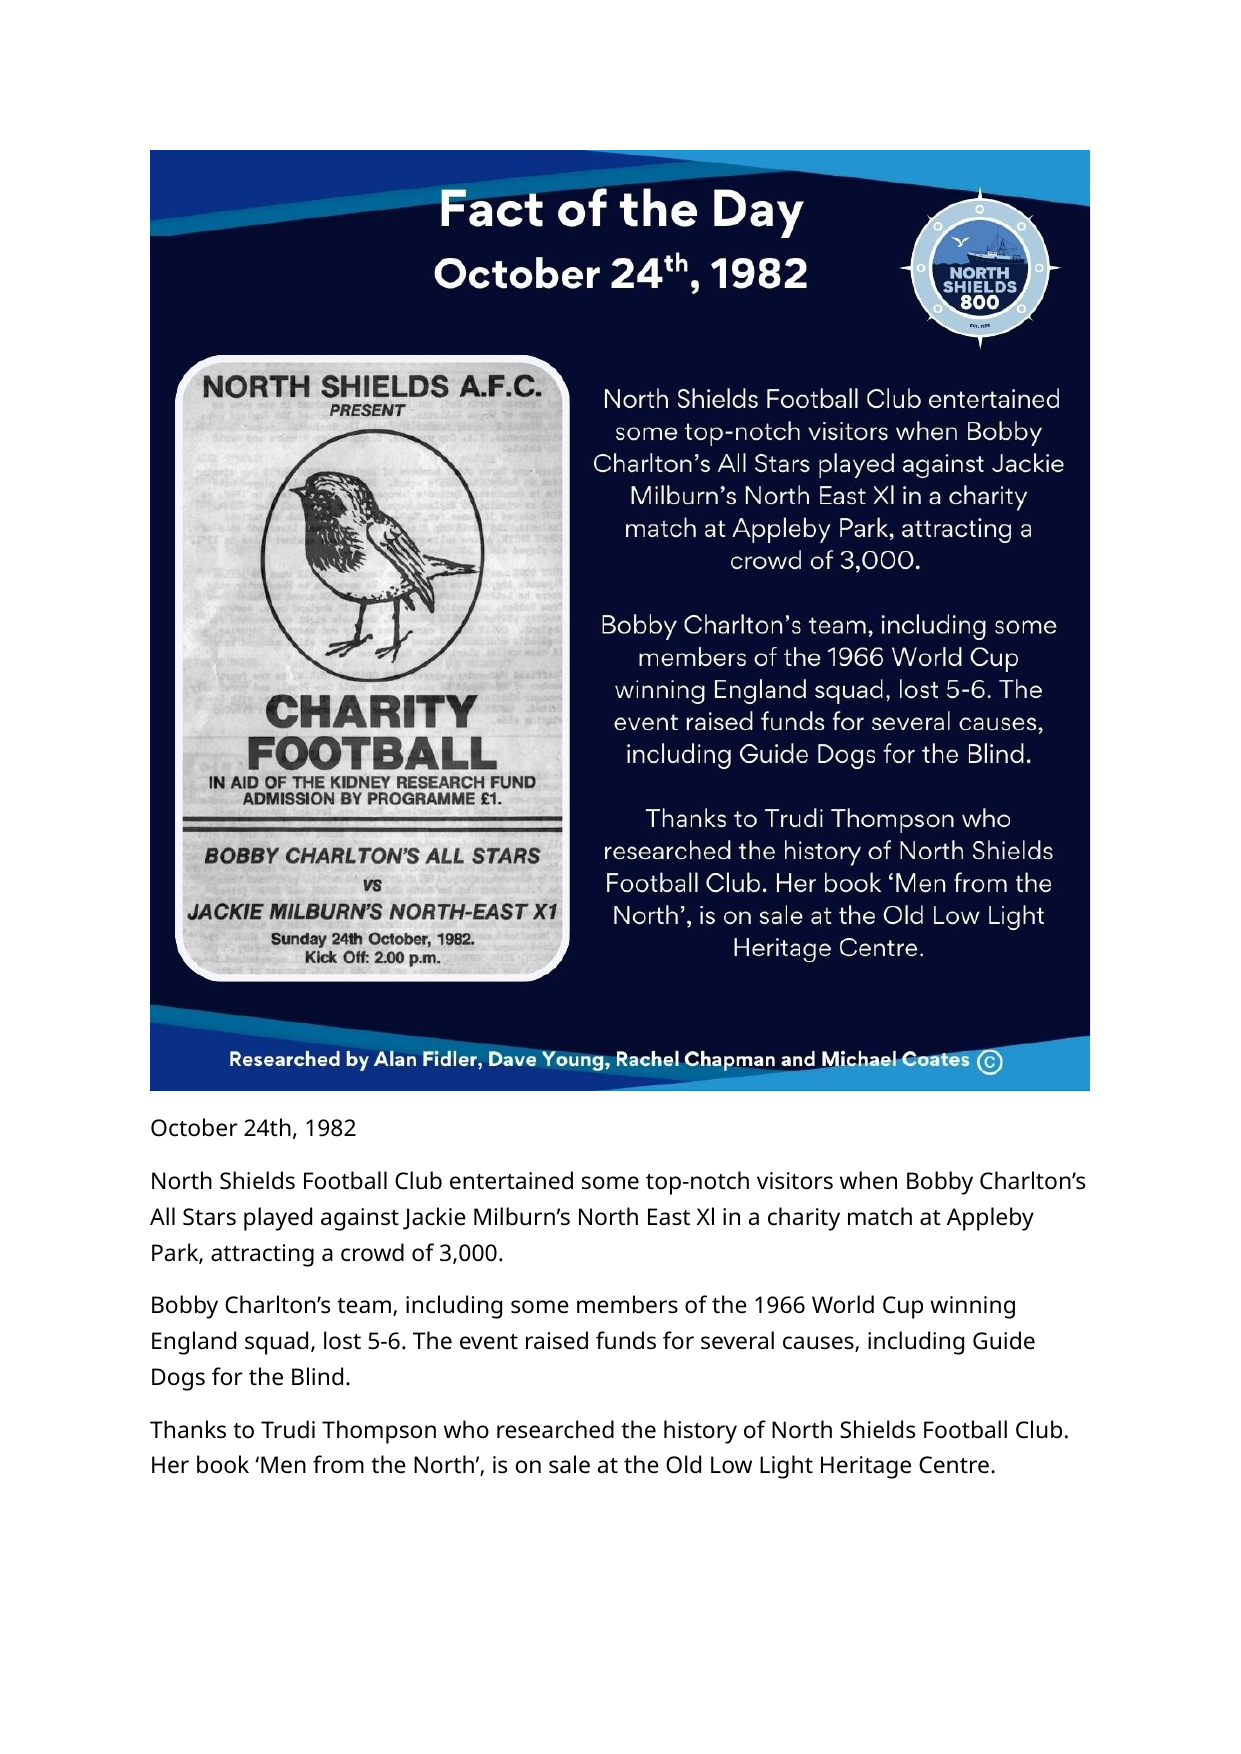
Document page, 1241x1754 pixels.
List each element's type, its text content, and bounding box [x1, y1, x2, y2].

text Bobby Charlton’s team, including some members of the 1966 World Cup winning England squad, lost 5-6. The event raised funds for several causes, including Guide Dogs for the Blind. [150, 1289, 1090, 1392]
text North Shields Football Club entertained some top-notch visitors when Bobby Charlton’s All Stars played against Jackie Milburn’s North East Xl in a charity match at Appleby Park, attracting a crowd of 3,000. [150, 1164, 1090, 1268]
text Thanks to Trudi Thompson who researched the history of North Shields Football Club. Her book ‘Men from the North’, is on sale at the Old Low Light Heritage Centre. [150, 1413, 1090, 1481]
text October 24th, 1982 [150, 1112, 1090, 1143]
